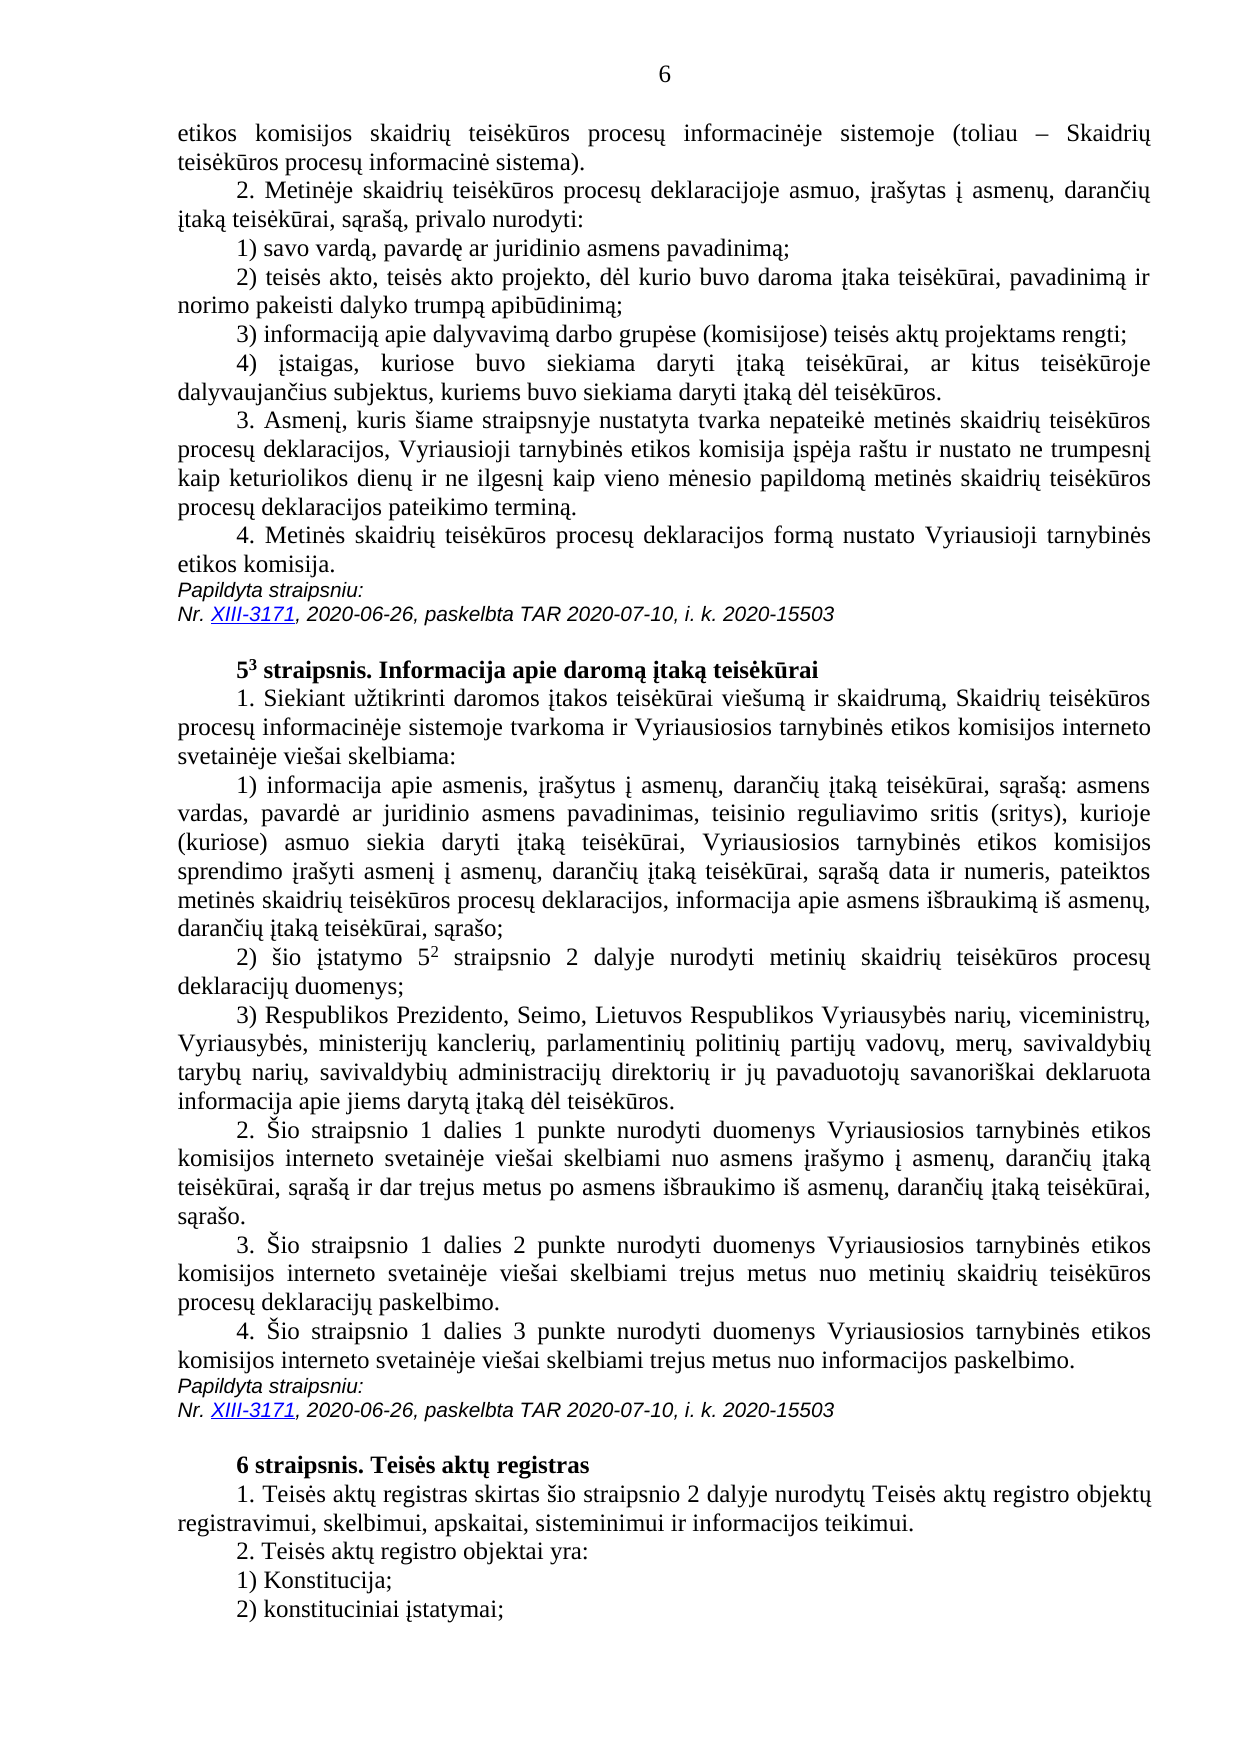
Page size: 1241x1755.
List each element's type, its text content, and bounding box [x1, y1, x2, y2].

text 1. Siekiant užtikrinti daromos įtakos teisėkūrai viešumą ir skaidrumą, Skaidrių teisėkūros procesų informacinėje sistemoje tvarkoma ir Vyriausiosios tarnybinės etikos komisijos interneto svetainėje viešai skelbiama: [177, 683, 1152, 770]
text 4. Šio straipsnio 1 dalies 3 punkte nurodyti duomenys Vyriausiosios tarnybinės etikos komisijos interneto svetainėje viešai skelbiami trejus metus nuo informacijos paskelbimo. [177, 1316, 1152, 1373]
text Papildyta straipsniu: [177, 578, 1152, 602]
text 4) įstaigas, kuriose buvo siekiama daryti įtaką teisėkūrai, ar kitus teisėkūroje dalyvaujančius subjektus, kuriems buvo siekiama daryti įtaką dėl teisėkūros. [177, 348, 1152, 406]
text 4. Metinės skaidrių teisėkūros procesų deklaracijos formą nustato Vyriausioji tarnybinės etikos komisija. [177, 521, 1152, 578]
text 1) informacija apie asmenis, įrašytus į asmenų, darančių įtaką teisėkūrai, sąrašą: asmens vardas, pavardė ar juridinio asmens pavadinimas, teisinio reguliavimo sritis (sritys), kurioje (kuriose) asmuo siekia daryti įtaką teisėkūrai, Vyriausiosios tarnybinės etikos komisijos sprendimo įrašyti asmenį į asmenų, darančių įtaką teisėkūrai, sąrašą data ir numeris, pateiktos metinės skaidrių teisėkūros procesų deklaracijos, informacija apie asmens išbraukimą iš asmenų, darančių įtaką teisėkūrai, sąrašo; [177, 770, 1152, 942]
text 2) šio įstatymo 52 straipsnio 2 dalyje nurodyti metinių skaidrių teisėkūros procesų deklaracijų duomenys; [177, 942, 1152, 1000]
text Nr. XIII-3171, 2020-06-26, paskelbta TAR 2020-07-10, i. k. 2020-15503 [177, 602, 1152, 626]
text Papildyta straipsniu: [177, 1373, 1152, 1397]
text 3. Asmenį, kuris šiame straipsnyje nustatyta tvarka nepateikė metinės skaidrių teisėkūros procesų deklaracijos, Vyriausioji tarnybinės etikos komisija įspėja raštu ir nustato ne trumpesnį kaip keturiolikos dienų ir ne ilgesnį kaip vieno mėnesio papildomą metinės skaidrių teisėkūros procesų deklaracijos pateikimo terminą. [177, 406, 1152, 521]
text 1. Teisės aktų registras skirtas šio straipsnio 2 dalyje nurodytų Teisės aktų registro objektų registravimui, skelbimui, apskaitai, sisteminimui ir informacijos teikimui. [177, 1479, 1152, 1536]
text 2) konstituciniai įstatymai; [177, 1594, 1152, 1623]
text 2. Metinėje skaidrių teisėkūros procesų deklaracijoje asmuo, įrašytas į asmenų, darančių įtaką teisėkūrai, sąrašą, privalo nurodyti: [177, 176, 1152, 233]
text 3. Šio straipsnio 1 dalies 2 punkte nurodyti duomenys Vyriausiosios tarnybinės etikos komisijos interneto svetainėje viešai skelbiami trejus metus nuo metinių skaidrių teisėkūros procesų deklaracijų paskelbimo. [177, 1230, 1152, 1316]
text 2. Teisės aktų registro objektai yra: [177, 1536, 1152, 1565]
text 1) savo vardą, pavardę ar juridinio asmens pavadinimą; [177, 233, 1152, 262]
text 2) teisės akto, teisės akto projekto, dėl kurio buvo daroma įtaka teisėkūrai, pavadinimą ir norimo pakeisti dalyko trumpą apibūdinimą; [177, 262, 1152, 319]
text 3) informaciją apie dalyvavimą darbo grupėse (komisijose) teisės aktų projektams rengti; [177, 319, 1152, 348]
text 6 straipsnis. Teisės aktų registras [177, 1450, 1152, 1479]
text 1) Konstitucija; [177, 1565, 1152, 1594]
text etikos komisijos skaidrių teisėkūros procesų informacinėje sistemoje (toliau – Skaidrių teisėkūros procesų informacinė sistema). [177, 118, 1152, 176]
text 3) Respublikos Prezidento, Seimo, Lietuvos Respublikos Vyriausybės narių, viceministrų, Vyriausybės, ministerijų kanclerių, parlamentinių politinių partijų vadovų, merų, savivaldybių tarybų narių, savivaldybių administracijų direktorių ir jų pavaduotojų savanoriškai deklaruota informacija apie jiems darytą įtaką dėl teisėkūros. [177, 1000, 1152, 1115]
text Nr. XIII-3171, 2020-06-26, paskelbta TAR 2020-07-10, i. k. 2020-15503 [177, 1397, 1152, 1421]
text 2. Šio straipsnio 1 dalies 1 punkte nurodyti duomenys Vyriausiosios tarnybinės etikos komisijos interneto svetainėje viešai skelbiami nuo asmens įrašymo į asmenų, darančių įtaką teisėkūrai, sąrašą ir dar trejus metus po asmens išbraukimo iš asmenų, darančių įtaką teisėkūrai, sąrašo. [177, 1115, 1152, 1230]
text 53 straipsnis. Informacija apie daromą įtaką teisėkūrai [177, 655, 1152, 683]
